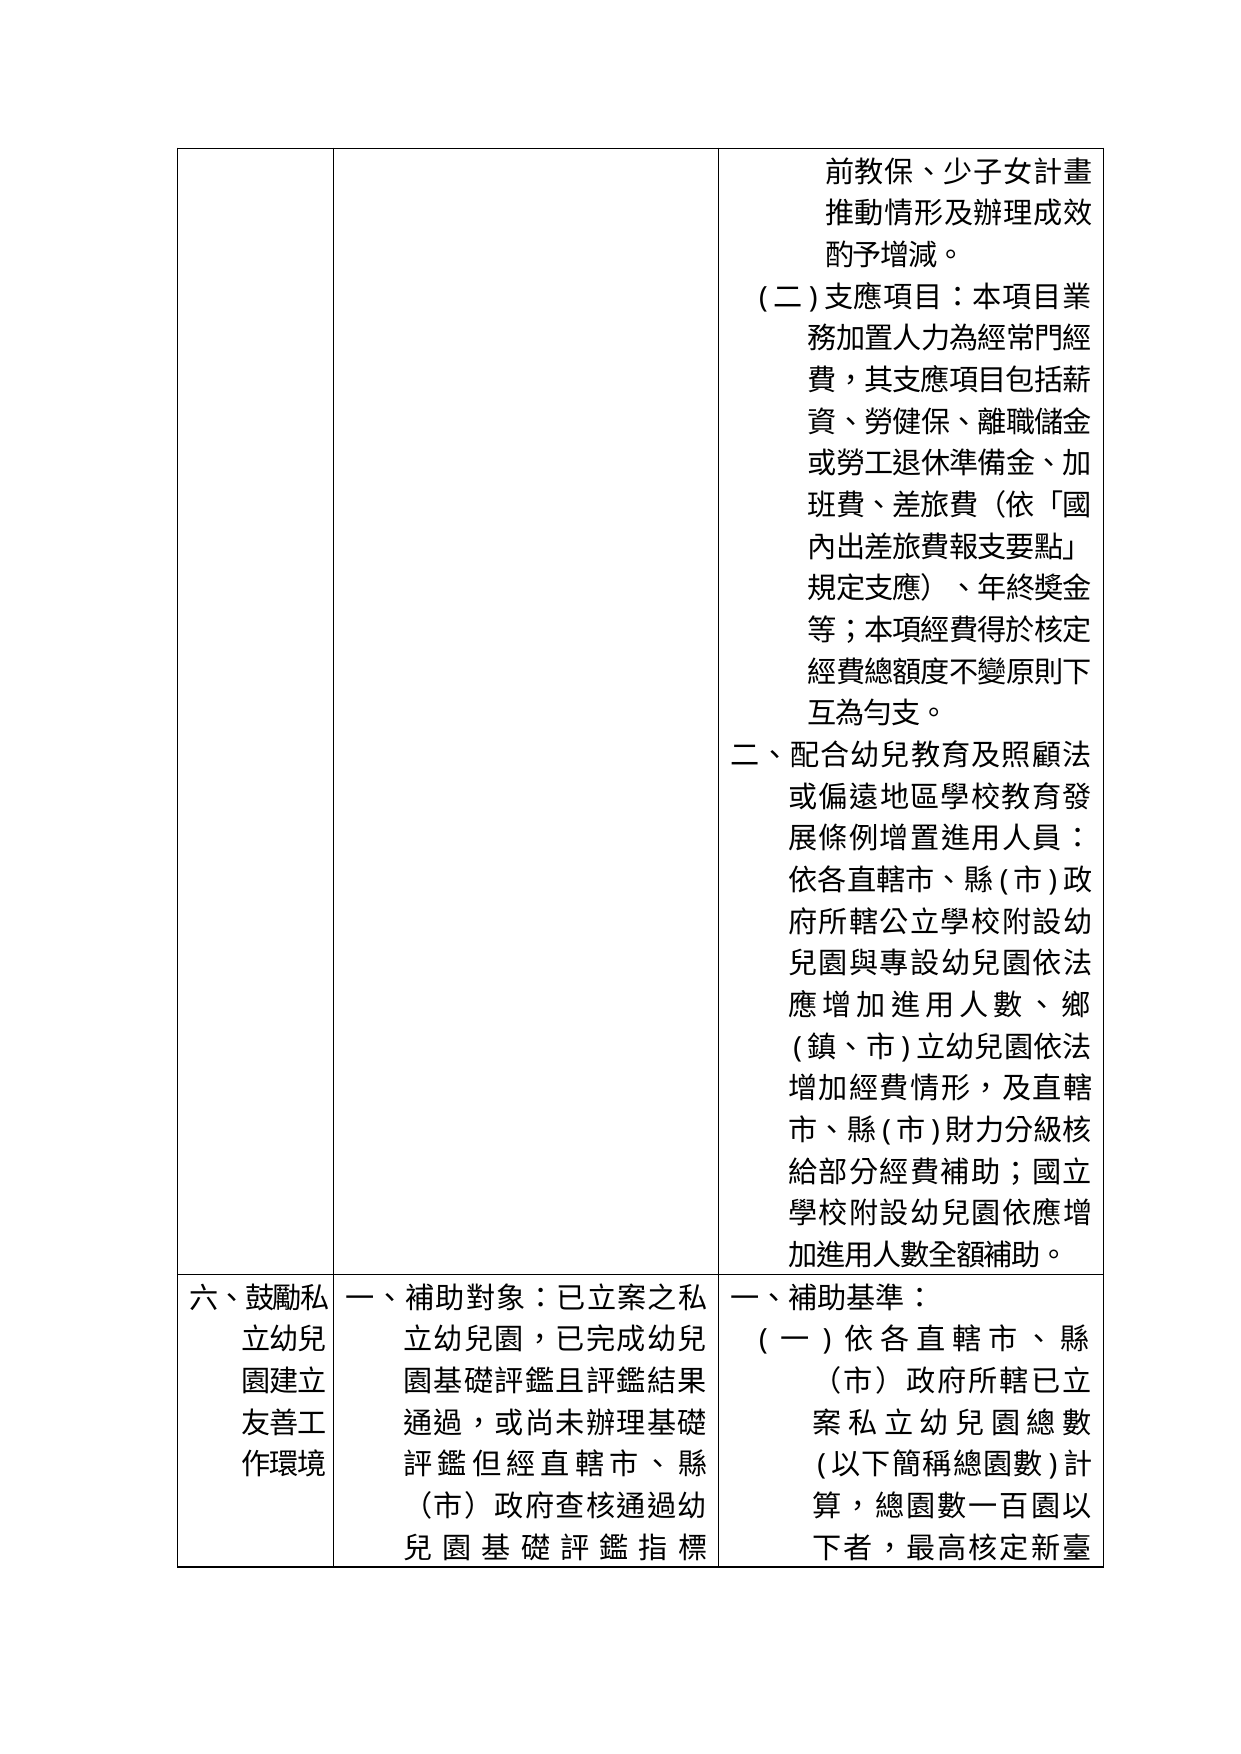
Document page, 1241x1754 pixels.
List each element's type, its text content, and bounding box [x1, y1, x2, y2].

table_cell 一、補助對象：已立案之私立幼兒園，已完成幼兒園基礎評鑑且評鑑結果通過，或尚未辦理基礎評鑑但經直轄市、縣（市）政府查核通過幼兒園基礎評鑑指標 [334, 1275, 718, 1566]
table_cell 一、補助基準： (一)依各直轄市、縣（市）政府所轄已立案私立幼兒園總數(以下簡稱總園數)計算，總園數一百園以下者，最高核定新臺 [719, 1275, 1103, 1566]
table_cell [178, 149, 333, 1274]
table_cell 前教保、少子女計畫推動情形及辦理成效酌予增減。 (二)支應項目：本項目業務加置人力為經常門經費，其支應項目包括薪資、勞健保、離職儲金或勞工退休準備金、加班費、差旅費（依「國內出差旅費報支要點」規定支應）、年終奬金等；本項經費得於核定經費總額度不變原則下互為勻支。 二、配合幼兒教育及照顧法或偏遠地區學校教育發展條例增置進用人員：依各直轄市、縣(市)政府所轄公立學校附設幼兒園與專設幼兒園依法應增加進用人數、鄉(鎮、市)立幼兒園依法增加經費情形，及直轄市、縣(市)財力分級核給部分經費補助；國立學校附設幼兒園依應增加進用人數全額補助。 [719, 149, 1103, 1274]
table_cell 六、鼓勵私立幼兒園建立友善工作環境 [178, 1275, 333, 1566]
table_cell [334, 149, 718, 1274]
